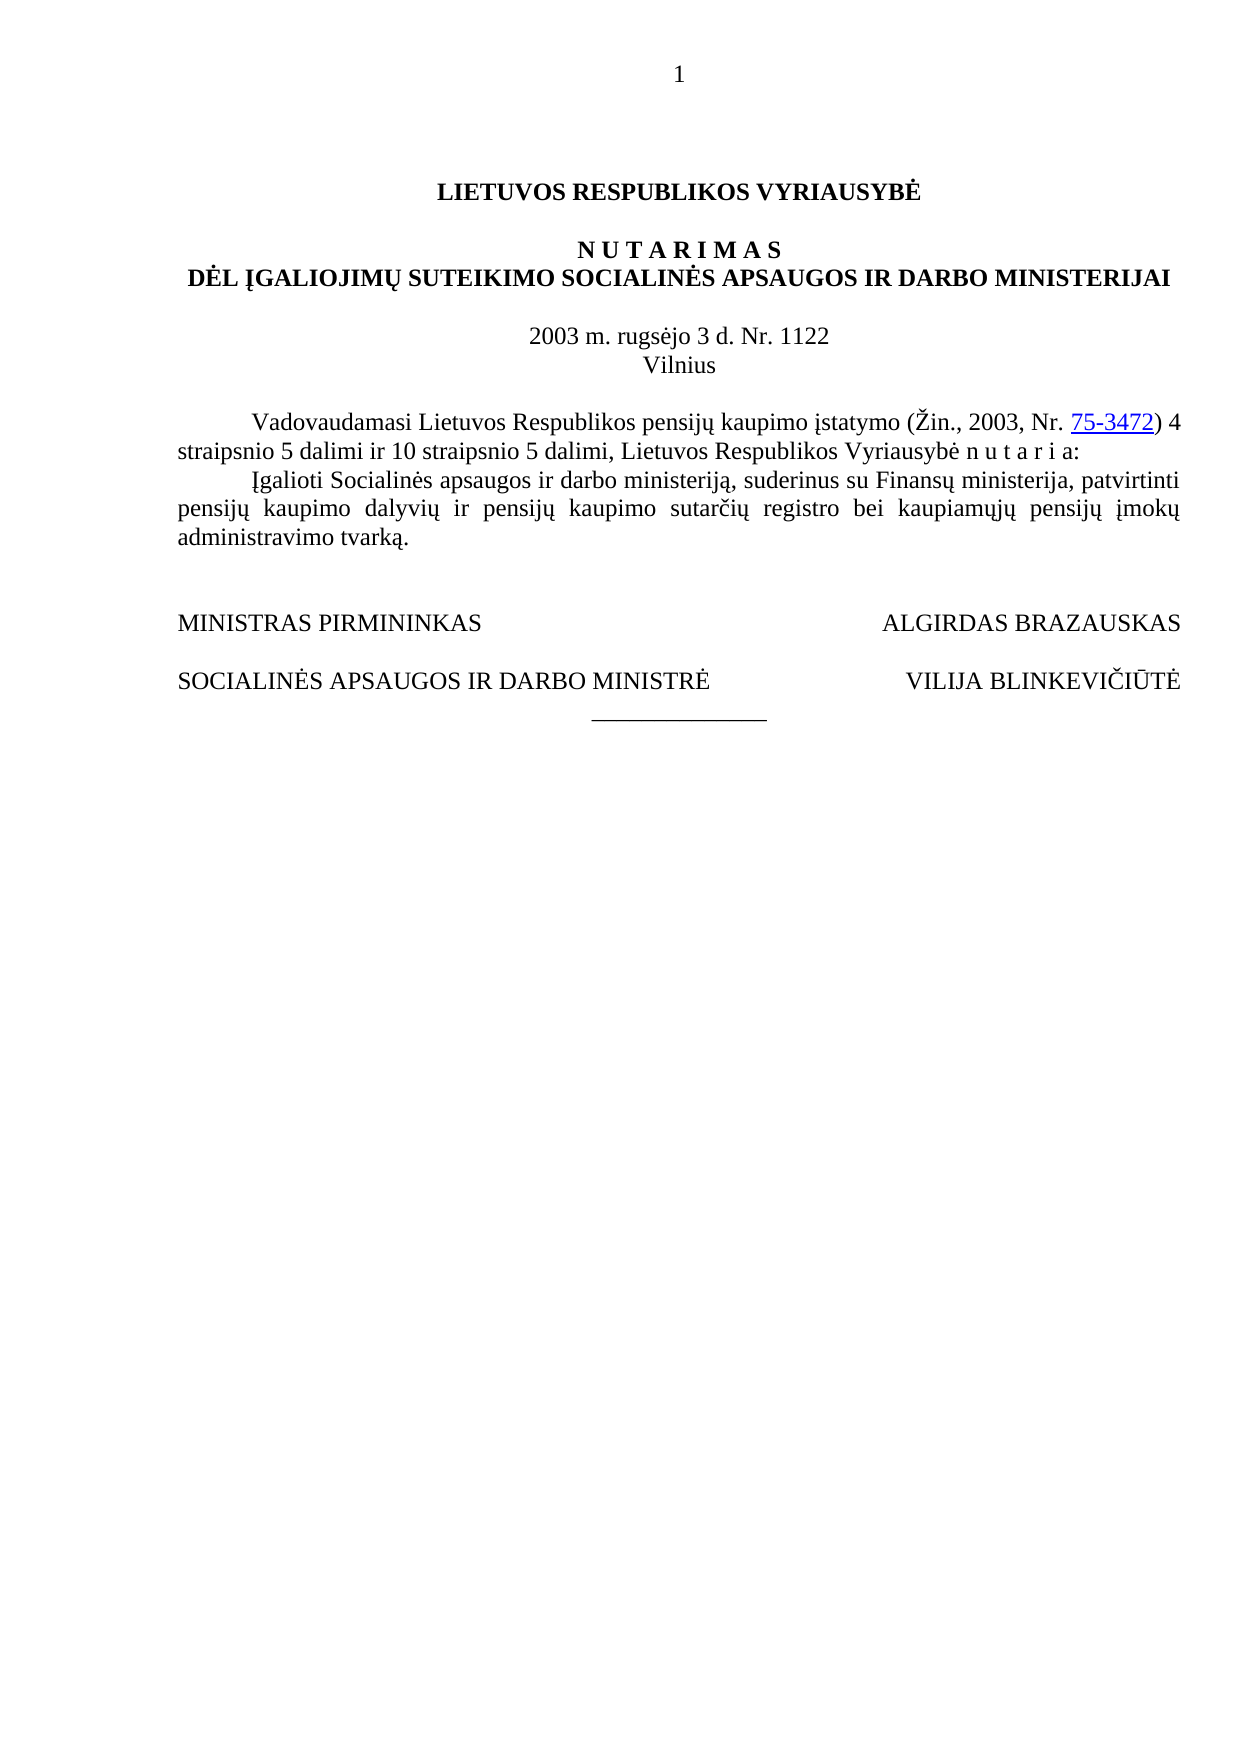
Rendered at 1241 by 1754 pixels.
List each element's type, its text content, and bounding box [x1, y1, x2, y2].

text N U T A R I M A S [177, 235, 1181, 263]
text Vadovaudamasi Lietuvos Respublikos pensijų kaupimo įstatymo (Žin., 2003, Nr. 75-3472) 4 straipsnio 5 dalimi ir 10 straipsnio 5 dalimi, Lietuvos Respublikos Vyriausybė nutaria: [177, 407, 1181, 465]
text Vilnius [177, 350, 1181, 378]
text DĖL ĮGALIOJIMŲ SUTEIKIMO SOCIALINĖS APSAUGOS IR DARBO MINISTERIJAI [177, 263, 1181, 292]
text ______________ [177, 695, 1181, 723]
text LIETUVOS RESPUBLIKOS VYRIAUSYBĖ [177, 177, 1181, 206]
text Įgalioti Socialinės apsaugos ir darbo ministeriją, suderinus su Finansų ministerija, patvirtinti pensijų kaupimo dalyvių ir pensijų kaupimo sutarčių registro bei kaupiamųjų pensijų įmokų administravimo tvarką. [177, 465, 1181, 551]
text MINISTRAS PIRMININKAS ALGIRDAS BRAZAUSKAS [177, 608, 1181, 637]
text SOCIALINĖS APSAUGOS IR DARBO MINISTRĖ VILIJA BLINKEVIČIŪTĖ [177, 666, 1181, 695]
text 2003 m. rugsėjo 3 d. Nr. 1122 [177, 321, 1181, 350]
